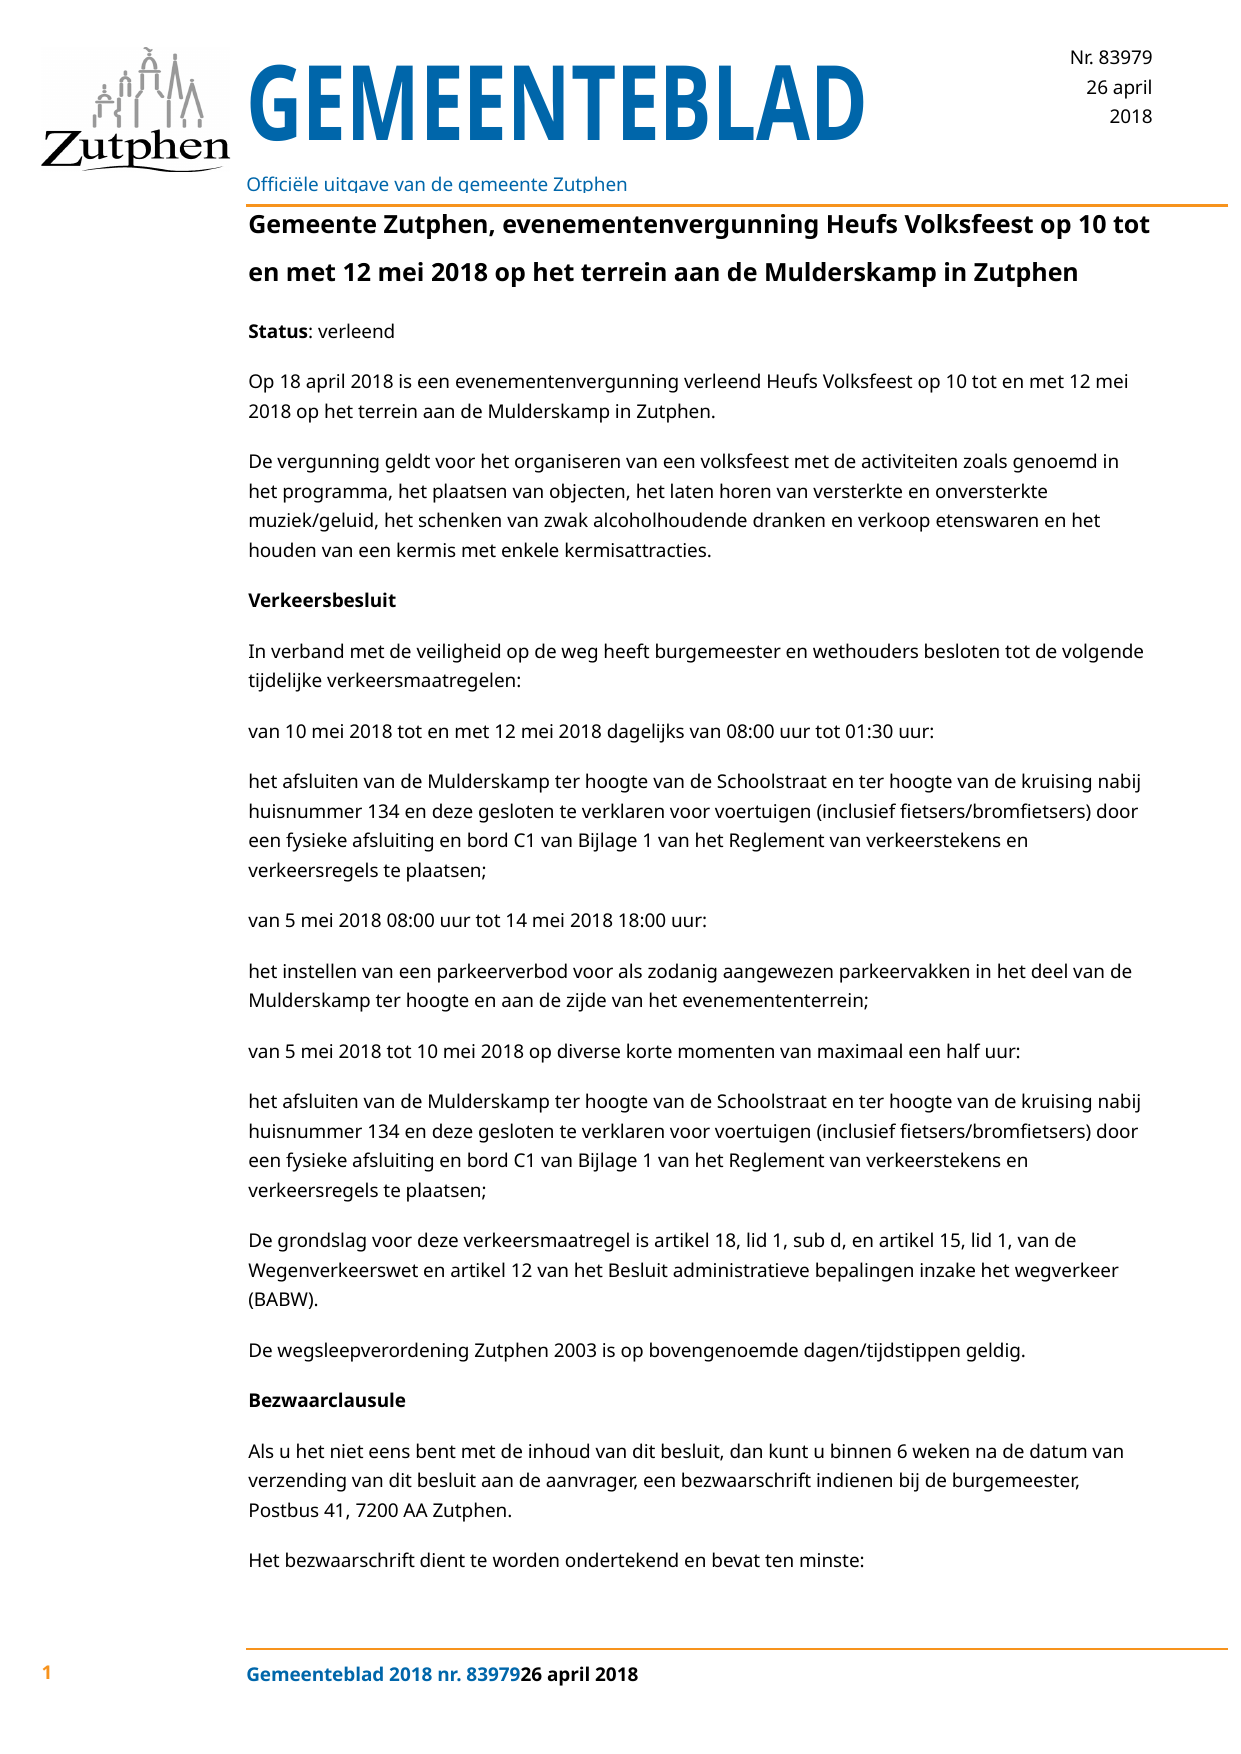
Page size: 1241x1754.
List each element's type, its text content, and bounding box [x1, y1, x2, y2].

text De grondslag voor deze verkeersmaatregel is artikel 18, lid 1, sub d, en artikel 15, lid 1, van de Wegenverkeerswet en artikel 12 van het Besluit administratieve bepalingen inzake het wegverkeer (BABW). [248, 1227, 1152, 1312]
text van 5 mei 2018 tot 10 mei 2018 op diverse korte momenten van maximaal een half uur: [248, 1038, 1152, 1064]
text van 10 mei 2018 tot en met 12 mei 2018 dagelijks van 08:00 uur tot 01:30 uur: [248, 718, 1152, 744]
text Als u het niet eens bent met de inhoud van dit besluit, dan kunt u binnen 6 weken na de datum van verzending van dit besluit aan de aanvrager, een bezwaarschrift indienen bij de burgemeester, Postbus 41, 7200 AA Zutphen. [248, 1438, 1152, 1523]
text Verkeersbesluit [248, 587, 1152, 613]
text het afsluiten van de Mulderskamp ter hoogte van de Schoolstraat en ter hoogte van de kruising nabij huisnummer 134 en deze gesloten te verklaren voor voertuigen (inclusief fietsers/bromfietsers) door een fysieke afsluiting en bord C1 van Bijlage 1 van het Reglement van verkeerstekens en verkeersregels te plaatsen; [248, 768, 1152, 883]
text De wegsleepverordening Zutphen 2003 is op bovengenoemde dagen/tijdstippen geldig. [248, 1337, 1152, 1363]
text het instellen van een parkeerverbod voor als zodanig aangewezen parkeervakken in het deel van de Mulderskamp ter hoogte en aan de zijde van het evenemententerrein; [248, 958, 1152, 1013]
text De vergunning geldt voor het organiseren van een volksfeest met de activiteiten zoals genoemd in het programma, het plaatsen van objecten, het laten horen van versterkte en onversterkte muziek/geluid, het schenken van zwak alcoholhoudende dranken en verkoop etenswaren en het houden van een kermis met enkele kermisattracties. [248, 448, 1152, 563]
text Het bezwaarschrift dient te worden ondertekend en bevat ten minste: [248, 1547, 1152, 1573]
text Op 18 april 2018 is een evenementenvergunning verleend Heufs Volksfeest op 10 tot en met 12 mei 2018 op het terrein aan de Mulderskamp in Zutphen. [248, 368, 1152, 424]
text Gemeente Zutphen, evenementenvergunning Heufs Volksfeest op 10 tot en met 12 mei 2018 op het terrein aan de Mulderskamp in Zutphen [248, 207, 1152, 288]
picture [41, 47, 231, 172]
text het afsluiten van de Mulderskamp ter hoogte van de Schoolstraat en ter hoogte van de kruising nabij huisnummer 134 en deze gesloten te verklaren voor voertuigen (inclusief fietsers/bromfietsers) door een fysieke afsluiting en bord C1 van Bijlage 1 van het Reglement van verkeerstekens en verkeersregels te plaatsen; [248, 1088, 1152, 1203]
text van 5 mei 2018 08:00 uur tot 14 mei 2018 18:00 uur: [248, 907, 1152, 933]
text In verband met de veiligheid op de weg heeft burgemeester en wethouders besloten tot de volgende tijdelijke verkeersmaatregelen: [248, 638, 1152, 693]
text Status: verleend [248, 318, 1152, 344]
text Bezwaarclausule [248, 1387, 1152, 1413]
